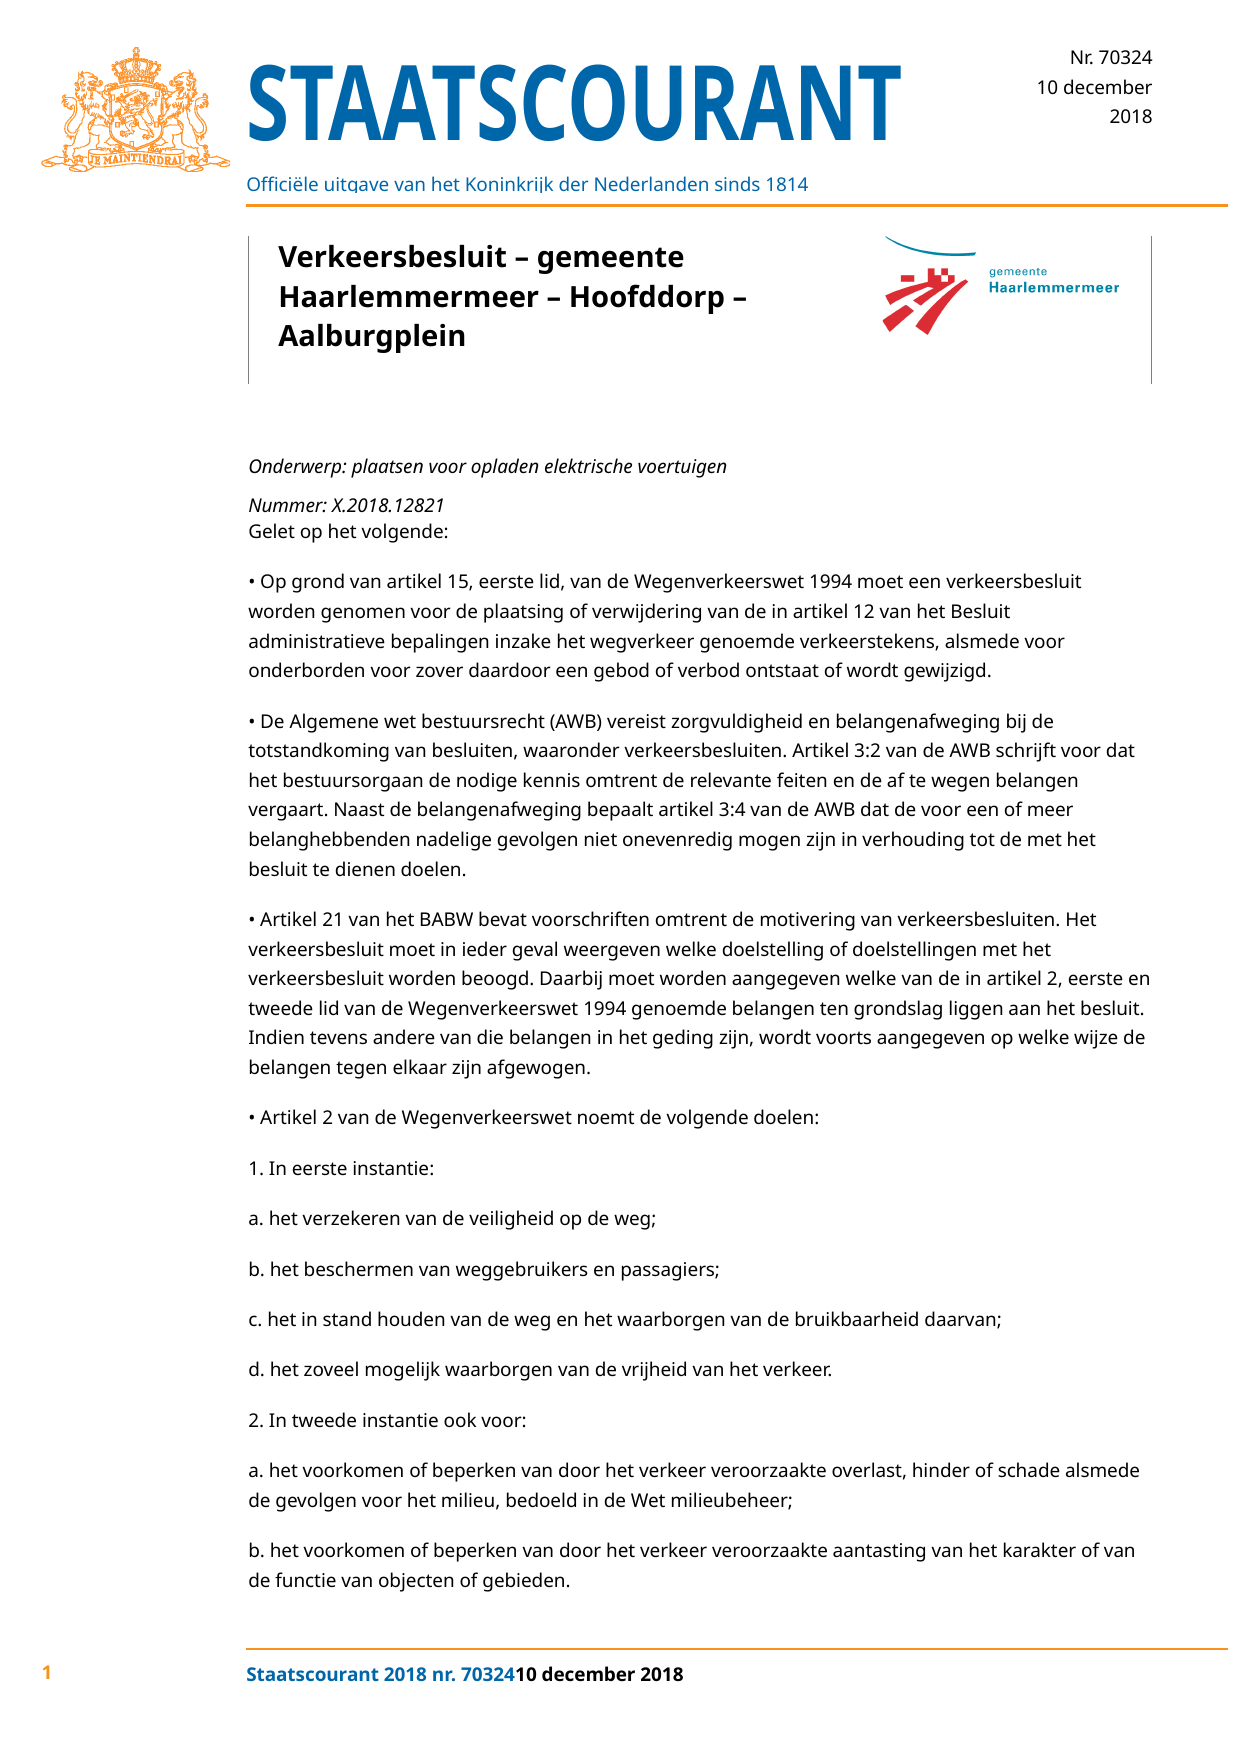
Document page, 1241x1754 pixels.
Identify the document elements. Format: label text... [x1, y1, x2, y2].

text Nummer: X.2018.12821 [248, 492, 1152, 518]
text • Artikel 2 van de Wegenverkeerswet noemt de volgende doelen: [248, 1104, 1152, 1130]
text d. het zoveel mogelijk waarborgen van de vrijheid van het verkeer. [248, 1357, 1152, 1382]
table_header Verkeersbesluit – gemeente Haarlemmermeer – Hoofddorp – Aalburgplein [249, 236, 850, 384]
picture [882, 236, 1119, 335]
table_header [850, 236, 1151, 384]
text a. het voorkomen of beperken van door het verkeer veroorzaakte overlast, hinder of schade alsmede de gevolgen voor het milieu, bedoeld in de Wet milieubeheer; [248, 1457, 1152, 1513]
text Gelet op het volgende: [248, 518, 1152, 544]
text • Artikel 21 van het BABW bevat voorschriften omtrent de motivering van verkeersbesluiten. Het verkeersbesluit moet in ieder geval weergeven welke doelstelling of doelstellingen met het verkeersbesluit worden beoogd. Daarbij moet worden aangegeven welke van de in artikel 2, eerste en tweede lid van de Wegenverkeerswet 1994 genoemde belangen ten grondslag liggen aan het besluit. Indien tevens andere van die belangen in het geding zijn, wordt voorts aangegeven op welke wijze de belangen tegen elkaar zijn afgewogen. [248, 906, 1152, 1080]
text c. het in stand houden van de weg en het waarborgen van de bruikbaarheid daarvan; [248, 1306, 1152, 1332]
text a. het verzekeren van de veiligheid op de weg; [248, 1205, 1152, 1231]
picture [41, 47, 231, 172]
text b. het voorkomen of beperken van door het verkeer veroorzaakte aantasting van het karakter of van de functie van objecten of gebieden. [248, 1537, 1152, 1593]
text 1. In eerste instantie: [248, 1155, 1152, 1181]
text • De Algemene wet bestuursrecht (AWB) vereist zorgvuldigheid en belangenafweging bij de totstandkoming van besluiten, waaronder verkeersbesluiten. Artikel 3:2 van de AWB schrijft voor dat het bestuursorgaan de nodige kennis omtrent de relevante feiten en de af te wegen belangen vergaart. Naast de belangenafweging bepaalt artikel 3:4 van de AWB dat de voor een of meer belanghebbenden nadelige gevolgen niet onevenredig mogen zijn in verhouding tot de met het besluit te dienen doelen. [248, 708, 1152, 881]
text • Op grond van artikel 15, eerste lid, van de Wegenverkeerswet 1994 moet een verkeersbesluit worden genomen voor de plaatsing of verwijdering van de in artikel 12 van het Besluit administratieve bepalingen inzake het wegverkeer genoemde verkeerstekens, alsmede voor onderborden voor zover daardoor een gebod of verbod ontstaat of wordt gewijzigd. [248, 569, 1152, 683]
text b. het beschermen van weggebruikers en passagiers; [248, 1256, 1152, 1281]
text Onderwerp: plaatsen voor opladen elektrische voertuigen [248, 453, 1152, 479]
text 2. In tweede instantie ook voor: [248, 1407, 1152, 1433]
